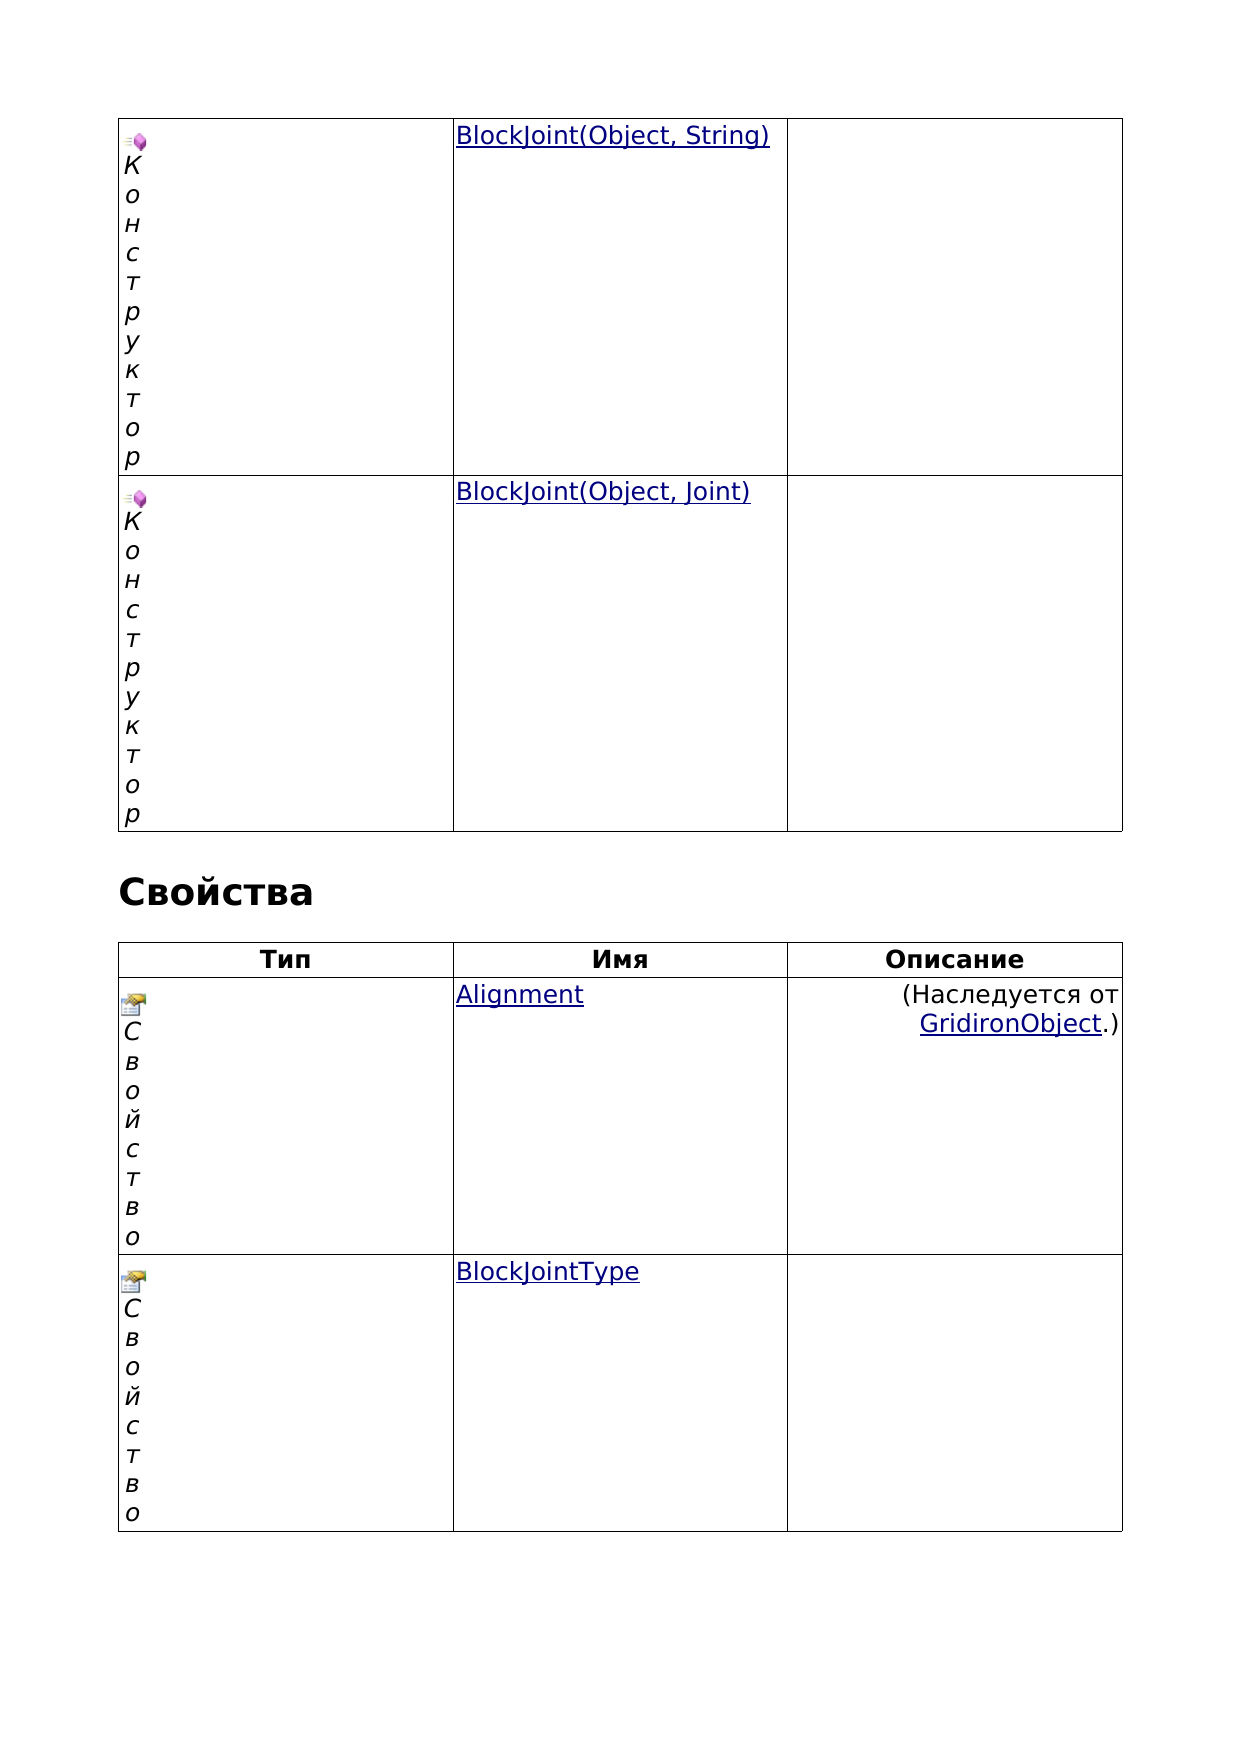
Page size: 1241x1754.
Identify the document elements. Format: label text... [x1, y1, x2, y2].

table_cell [119, 119, 453, 474]
table_cell [119, 1255, 453, 1531]
table_cell [788, 1255, 1122, 1531]
table_cell BlockJoint(Object, Joint) [454, 476, 787, 831]
picture [121, 490, 147, 508]
table_cell BlockJointType [454, 1255, 787, 1531]
picture [121, 133, 147, 151]
table_cell Alignment [454, 978, 787, 1254]
table_cell [788, 119, 1122, 474]
table_cell [119, 978, 453, 1254]
subtitle Свойства [118, 871, 1122, 914]
table_cell (Наследуется от GridironObject.) [788, 978, 1122, 1254]
picture [121, 1269, 147, 1295]
table_header Описание [788, 943, 1122, 977]
table_cell BlockJoint(Object, String) [454, 119, 787, 474]
table_header Имя [454, 943, 787, 977]
table_header Тип [119, 943, 453, 977]
picture [121, 992, 147, 1018]
table_cell [788, 476, 1122, 831]
table_cell [119, 476, 453, 831]
